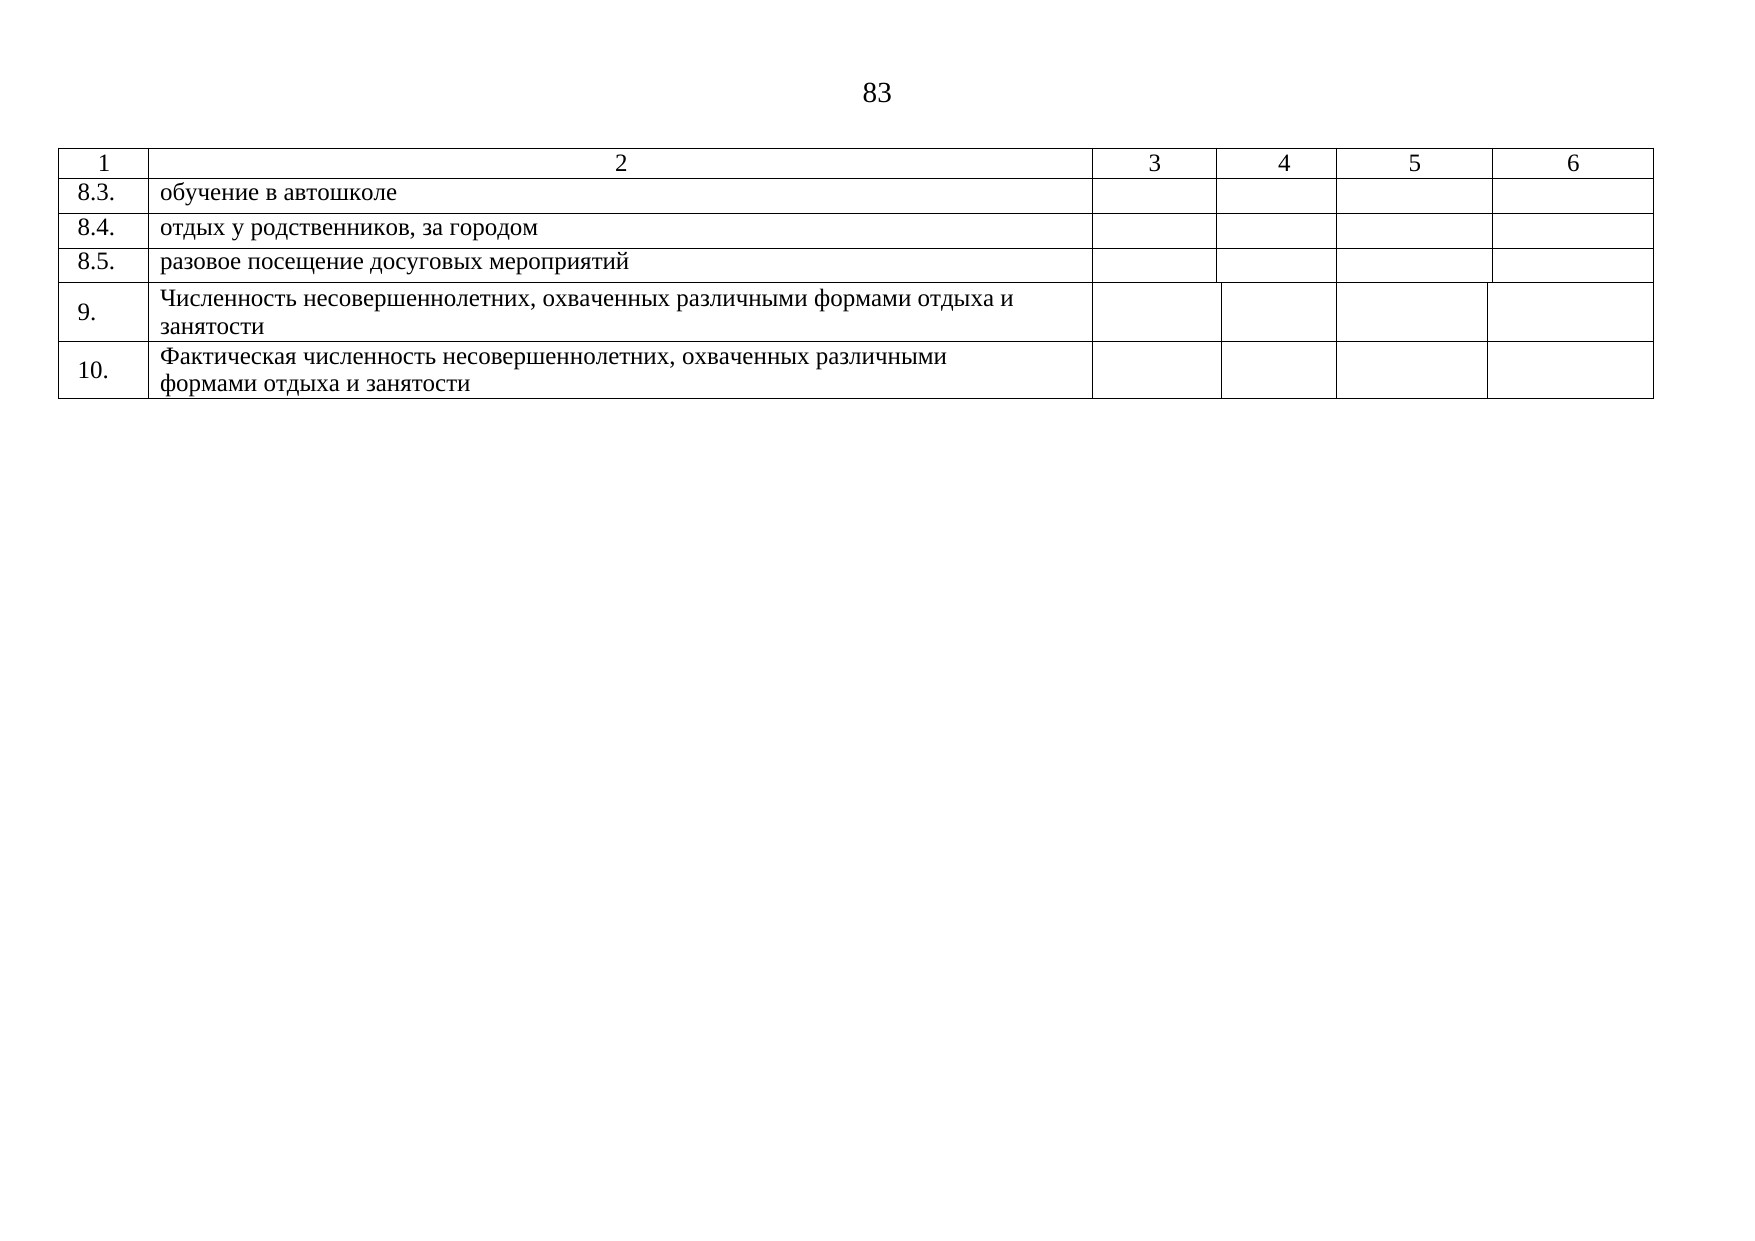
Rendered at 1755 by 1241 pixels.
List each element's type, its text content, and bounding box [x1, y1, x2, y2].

table_cell [1217, 249, 1336, 282]
table_header 4 [1217, 149, 1336, 178]
table_cell [1488, 283, 1653, 341]
table_cell 10. [59, 342, 148, 398]
table_cell [1337, 179, 1492, 213]
table_cell [1337, 249, 1492, 282]
table_cell [1222, 283, 1336, 341]
table_cell [1093, 249, 1216, 282]
table_cell [1093, 283, 1221, 341]
table_cell Фактическая численность несовершеннолетних, охваченных различными формами отдыха и занятости [149, 342, 1092, 398]
table_header 6 [1493, 149, 1653, 178]
table_cell [1217, 214, 1336, 247]
table_cell [1337, 214, 1492, 247]
table_cell [1493, 249, 1653, 282]
table_cell [1493, 214, 1653, 247]
table_cell [1493, 179, 1653, 213]
table_cell [1222, 342, 1336, 398]
table_cell [1337, 283, 1487, 341]
table_header 1 [59, 149, 148, 178]
table_cell обучение в автошколе [149, 179, 1092, 213]
table_cell Численность несовершеннолетних, охваченных различными формами отдыха и занятости [149, 283, 1092, 341]
table_header 3 [1093, 149, 1216, 178]
table_cell отдых у родственников, за городом [149, 214, 1092, 247]
table_cell [1488, 342, 1653, 398]
table_cell 8.4. [59, 214, 148, 247]
table_header 2 [149, 149, 1092, 178]
table_cell [1217, 179, 1336, 213]
table_cell 9. [59, 283, 148, 341]
table_cell [1093, 214, 1216, 247]
table_header 5 [1337, 149, 1492, 178]
table_cell разовое посещение досуговых мероприятий [149, 249, 1092, 282]
table_cell [1337, 342, 1487, 398]
table_cell [1093, 179, 1216, 213]
table_cell [1093, 342, 1221, 398]
table_cell 8.5. [59, 249, 148, 282]
table_cell 8.3. [59, 179, 148, 213]
